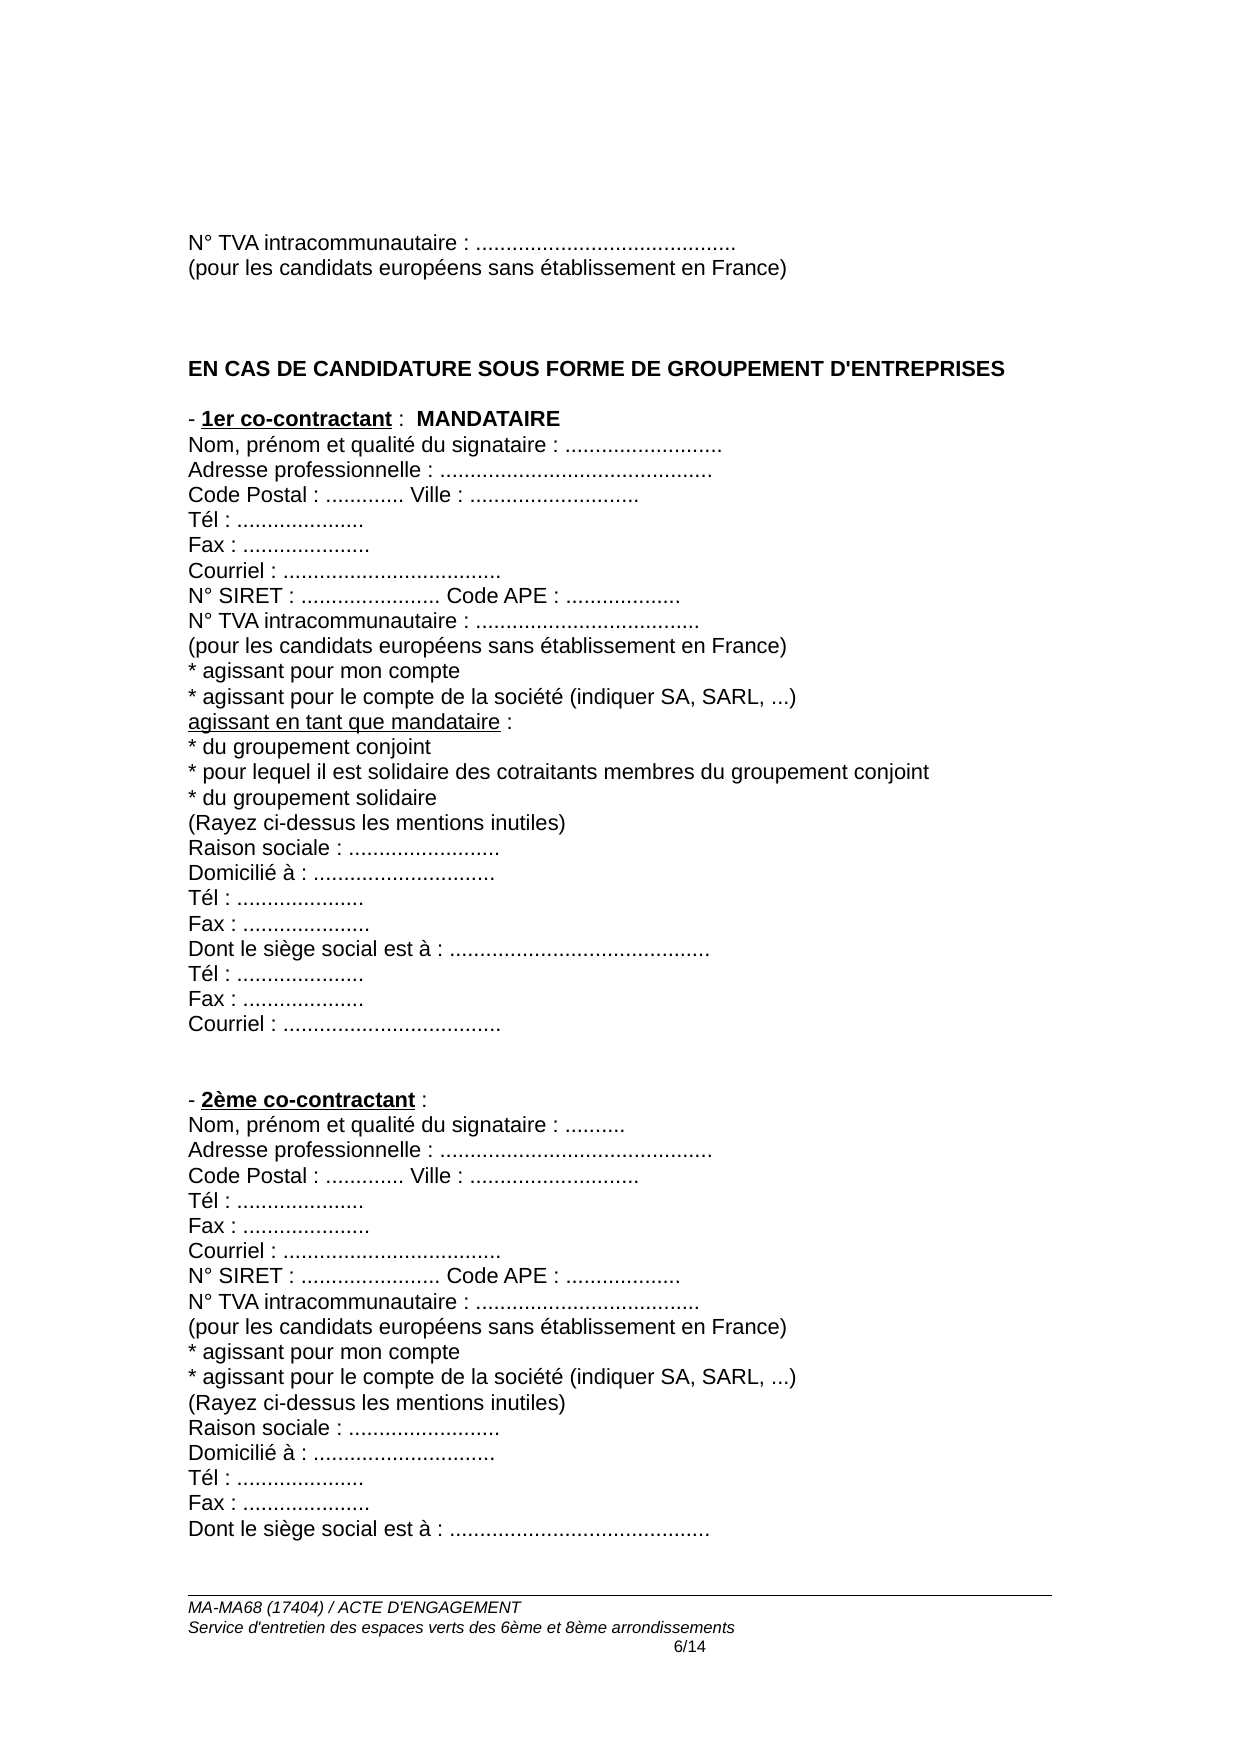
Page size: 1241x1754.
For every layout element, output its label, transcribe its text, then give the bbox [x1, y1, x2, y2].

text Raison sociale : ......................... [188, 1414, 1052, 1440]
text Nom, prénom et qualité du signataire : .......... [188, 1112, 1052, 1137]
text - 2ème co-contractant : [188, 1087, 1052, 1112]
text Courriel : .................................... [188, 1238, 1052, 1263]
text * pour lequel il est solidaire des cotraitants membres du groupement conjoint [188, 759, 1052, 784]
text (Rayez ci-dessus les mentions inutiles) [188, 1389, 1052, 1414]
text Tél : ..................... [188, 885, 1052, 910]
text Fax : ..................... [188, 910, 1052, 936]
text Tél : ..................... [188, 961, 1052, 986]
text Code Postal : ............. Ville : ............................ [188, 1162, 1052, 1188]
text (Rayez ci-dessus les mentions inutiles) [188, 809, 1052, 835]
text Fax : ..................... [188, 1490, 1052, 1515]
text - 1er co-contractant : MANDATAIRE [188, 406, 1052, 431]
text (pour les candidats européens sans établissement en France) [188, 633, 1052, 658]
text N° TVA intracommunautaire : ..................................... [188, 608, 1052, 633]
text Adresse professionnelle : ............................................. [188, 1137, 1052, 1162]
text Tél : ..................... [188, 1188, 1052, 1213]
text N° TVA intracommunautaire : ..................................... [188, 1288, 1052, 1314]
text (pour les candidats européens sans établissement en France) [188, 1314, 1052, 1339]
text Fax : .................... [188, 986, 1052, 1011]
text N° TVA intracommunautaire : ........................................... [188, 230, 1052, 255]
text Fax : ..................... [188, 532, 1052, 557]
text * agissant pour mon compte [188, 1339, 1052, 1364]
text Adresse professionnelle : ............................................. [188, 457, 1052, 482]
text N° SIRET : ....................... Code APE : ................... [188, 1263, 1052, 1288]
text agissant en tant que mandataire : [188, 709, 1052, 734]
text N° SIRET : ....................... Code APE : ................... [188, 583, 1052, 608]
text * agissant pour le compte de la société (indiquer SA, SARL, ...) [188, 1364, 1052, 1389]
text Dont le siège social est à : ........................................... [188, 1515, 1052, 1541]
text Tél : ..................... [188, 507, 1052, 532]
text Raison sociale : ......................... [188, 835, 1052, 860]
text Nom, prénom et qualité du signataire : .......................... [188, 431, 1052, 457]
text Domicilié à : .............................. [188, 1440, 1052, 1465]
text Dont le siège social est à : ........................................... [188, 936, 1052, 961]
text Fax : ..................... [188, 1213, 1052, 1238]
text Domicilié à : .............................. [188, 860, 1052, 885]
text * agissant pour le compte de la société (indiquer SA, SARL, ...) [188, 683, 1052, 709]
text * du groupement solidaire [188, 784, 1052, 809]
text Courriel : .................................... [188, 1011, 1052, 1036]
text Courriel : .................................... [188, 557, 1052, 583]
text * agissant pour mon compte [188, 658, 1052, 683]
text * du groupement conjoint [188, 734, 1052, 759]
text (pour les candidats européens sans établissement en France) [188, 255, 1052, 280]
text Tél : ..................... [188, 1465, 1052, 1490]
text Code Postal : ............. Ville : ............................ [188, 482, 1052, 507]
text EN CAS DE CANDIDATURE SOUS FORME DE GROUPEMENT D'ENTREPRISES [188, 356, 1052, 381]
